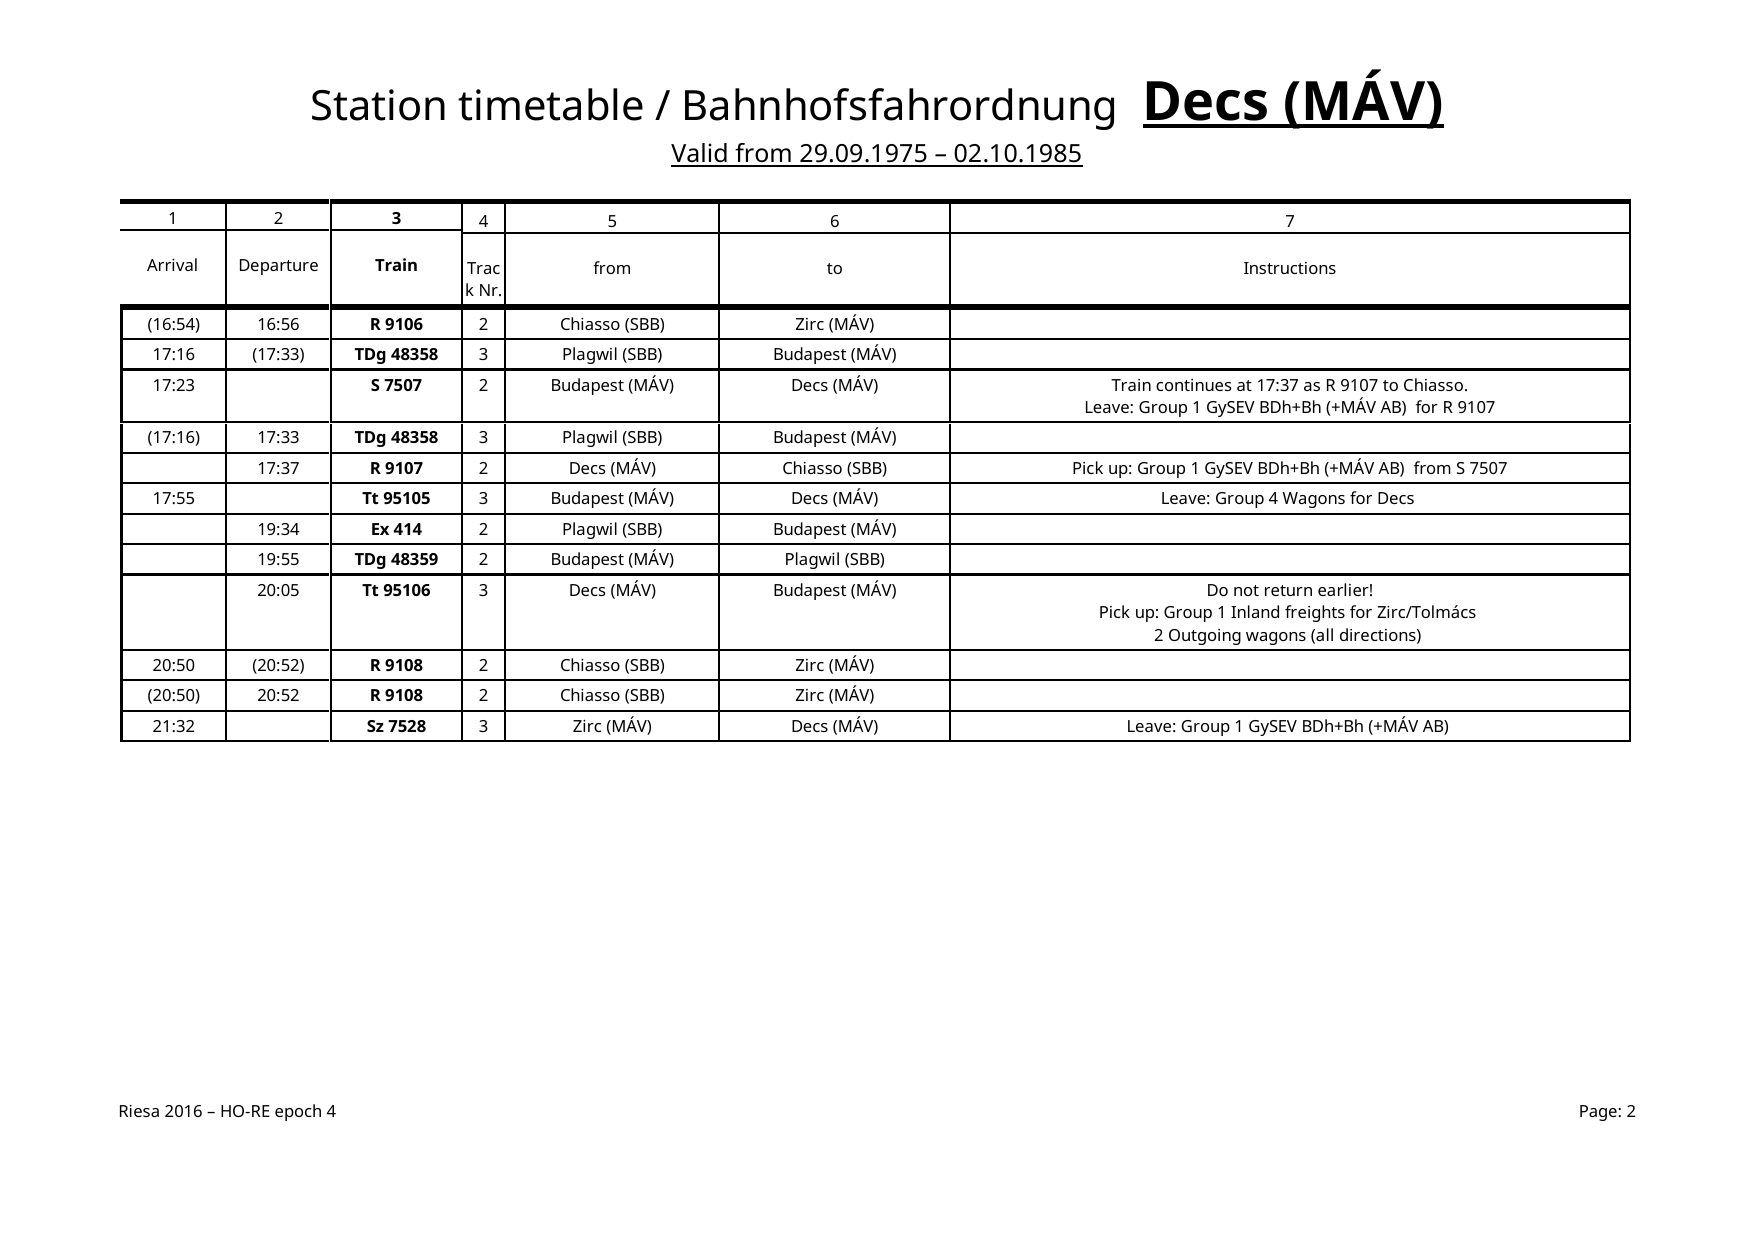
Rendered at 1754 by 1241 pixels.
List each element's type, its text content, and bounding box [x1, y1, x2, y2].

table_cell Zirc (MÁV) [720, 310, 949, 338]
table_cell [123, 576, 225, 649]
table_cell Do not return earlier! Pick up: Group 1 Inland freights for Zirc/Tolmács 2 Outgoing wagons (all directions) [951, 576, 1629, 649]
table_cell Budapest (MÁV) [720, 515, 949, 543]
table_cell [227, 484, 329, 513]
table_cell Zirc (MÁV) [506, 712, 718, 740]
table_cell Budapest (MÁV) [720, 576, 949, 649]
table_cell Budapest (MÁV) [506, 545, 718, 573]
table_cell Ex 414 [332, 515, 461, 543]
table_cell 17:55 [123, 484, 225, 513]
table_cell 3 [463, 340, 504, 368]
table_cell [951, 310, 1629, 338]
table_cell (17:33) [227, 340, 329, 368]
table_header 1 Arrival [120, 204, 225, 229]
table_cell [951, 681, 1629, 710]
table_cell TDg 48359 [332, 545, 461, 573]
table_cell [227, 712, 329, 740]
table_cell Decs (MÁV) [720, 484, 949, 513]
table_cell Plagwil (SBB) [506, 340, 718, 368]
table_cell 19:34 [227, 515, 329, 543]
table_cell Budapest (MÁV) [720, 340, 949, 368]
table_cell (17:16) [123, 424, 225, 452]
table_cell 2 [463, 310, 504, 338]
table_cell 2 [463, 681, 504, 710]
table_cell TDg 48358 [332, 340, 461, 368]
table_cell [951, 340, 1629, 368]
table_cell 3 [463, 712, 504, 740]
table_header 5 from [506, 204, 718, 232]
table_cell (20:52) [227, 651, 329, 679]
table_header 4 Track Nr. [463, 204, 504, 232]
table_cell 17:23 [123, 371, 225, 421]
table_header 4 Track Nr. [463, 234, 504, 304]
table_cell Decs (MÁV) [506, 576, 718, 649]
table_cell S 7507 [332, 371, 461, 421]
table_cell 17:16 [123, 340, 225, 368]
table_cell 17:33 [227, 424, 329, 452]
table_cell (20:50) [123, 681, 225, 710]
table_cell 20:50 [123, 651, 225, 679]
table_cell 20:52 [227, 681, 329, 710]
table_cell 3 [463, 576, 504, 649]
table_cell (16:54) [123, 310, 225, 338]
table_header 5 from [506, 234, 718, 304]
table_cell Chiasso (SBB) [506, 651, 718, 679]
table_cell 2 [463, 515, 504, 543]
table_cell [951, 515, 1629, 543]
table_cell 16:56 [227, 310, 329, 338]
table_cell Tt 95105 [332, 484, 461, 513]
table_header 2 Departure [227, 231, 329, 304]
table_cell Decs (MÁV) [720, 712, 949, 740]
table_header 7 Instructions [951, 204, 1629, 232]
table_cell [123, 454, 225, 482]
table_cell 2 [463, 371, 504, 421]
table_cell 2 [463, 545, 504, 573]
table_header 6 to [720, 204, 949, 232]
table_cell Budapest (MÁV) [720, 424, 949, 452]
table_cell 2 [463, 651, 504, 679]
table_cell Pick up: Group 1 GySEV BDh+Bh (+MÁV AB) from S 7507 [951, 454, 1629, 482]
table_header 1 Arrival [120, 231, 225, 304]
table_header 3 Train [332, 204, 461, 229]
table_cell R 9106 [332, 310, 461, 338]
table_cell 3 [463, 484, 504, 513]
table_cell [951, 545, 1629, 573]
table_cell 17:37 [227, 454, 329, 482]
table_cell R 9108 [332, 651, 461, 679]
table_cell Zirc (MÁV) [720, 651, 949, 679]
table_cell Plagwil (SBB) [506, 424, 718, 452]
table_cell Leave: Group 1 GySEV BDh+Bh (+MÁV AB) [951, 712, 1629, 740]
table_cell R 9107 [332, 454, 461, 482]
table_cell Sz 7528 [332, 712, 461, 740]
table_header 6 to [720, 234, 949, 304]
table_cell [951, 424, 1629, 452]
table_cell 20:05 [227, 576, 329, 649]
table_cell [123, 545, 225, 573]
table_cell Chiasso (SBB) [506, 310, 718, 338]
table_cell [227, 371, 329, 421]
table_cell Budapest (MÁV) [506, 484, 718, 513]
table_cell R 9108 [332, 681, 461, 710]
table_cell 2 [463, 454, 504, 482]
table_cell Tt 95106 [332, 576, 461, 649]
table_cell Chiasso (SBB) [720, 454, 949, 482]
table_cell Train continues at 17:37 as R 9107 to Chiasso. Leave: Group 1 GySEV BDh+Bh (+MÁV AB) for R 9107 [951, 371, 1629, 421]
table_cell Decs (MÁV) [506, 454, 718, 482]
table_cell Plagwil (SBB) [720, 545, 949, 573]
table_cell [951, 651, 1629, 679]
table_header 2 Departure [227, 204, 329, 229]
table_header 7 Instructions [951, 234, 1629, 304]
table_cell [123, 515, 225, 543]
table_cell Decs (MÁV) [720, 371, 949, 421]
table_cell 3 [463, 424, 504, 452]
table_cell Budapest (MÁV) [506, 371, 718, 421]
table_cell TDg 48358 [332, 424, 461, 452]
table_cell Chiasso (SBB) [506, 681, 718, 710]
table_header 3 Train [332, 231, 461, 304]
table_cell 19:55 [227, 545, 329, 573]
table_cell Zirc (MÁV) [720, 681, 949, 710]
table_cell 21:32 [123, 712, 225, 740]
table_cell Plagwil (SBB) [506, 515, 718, 543]
table_cell Leave: Group 4 Wagons for Decs [951, 484, 1629, 513]
